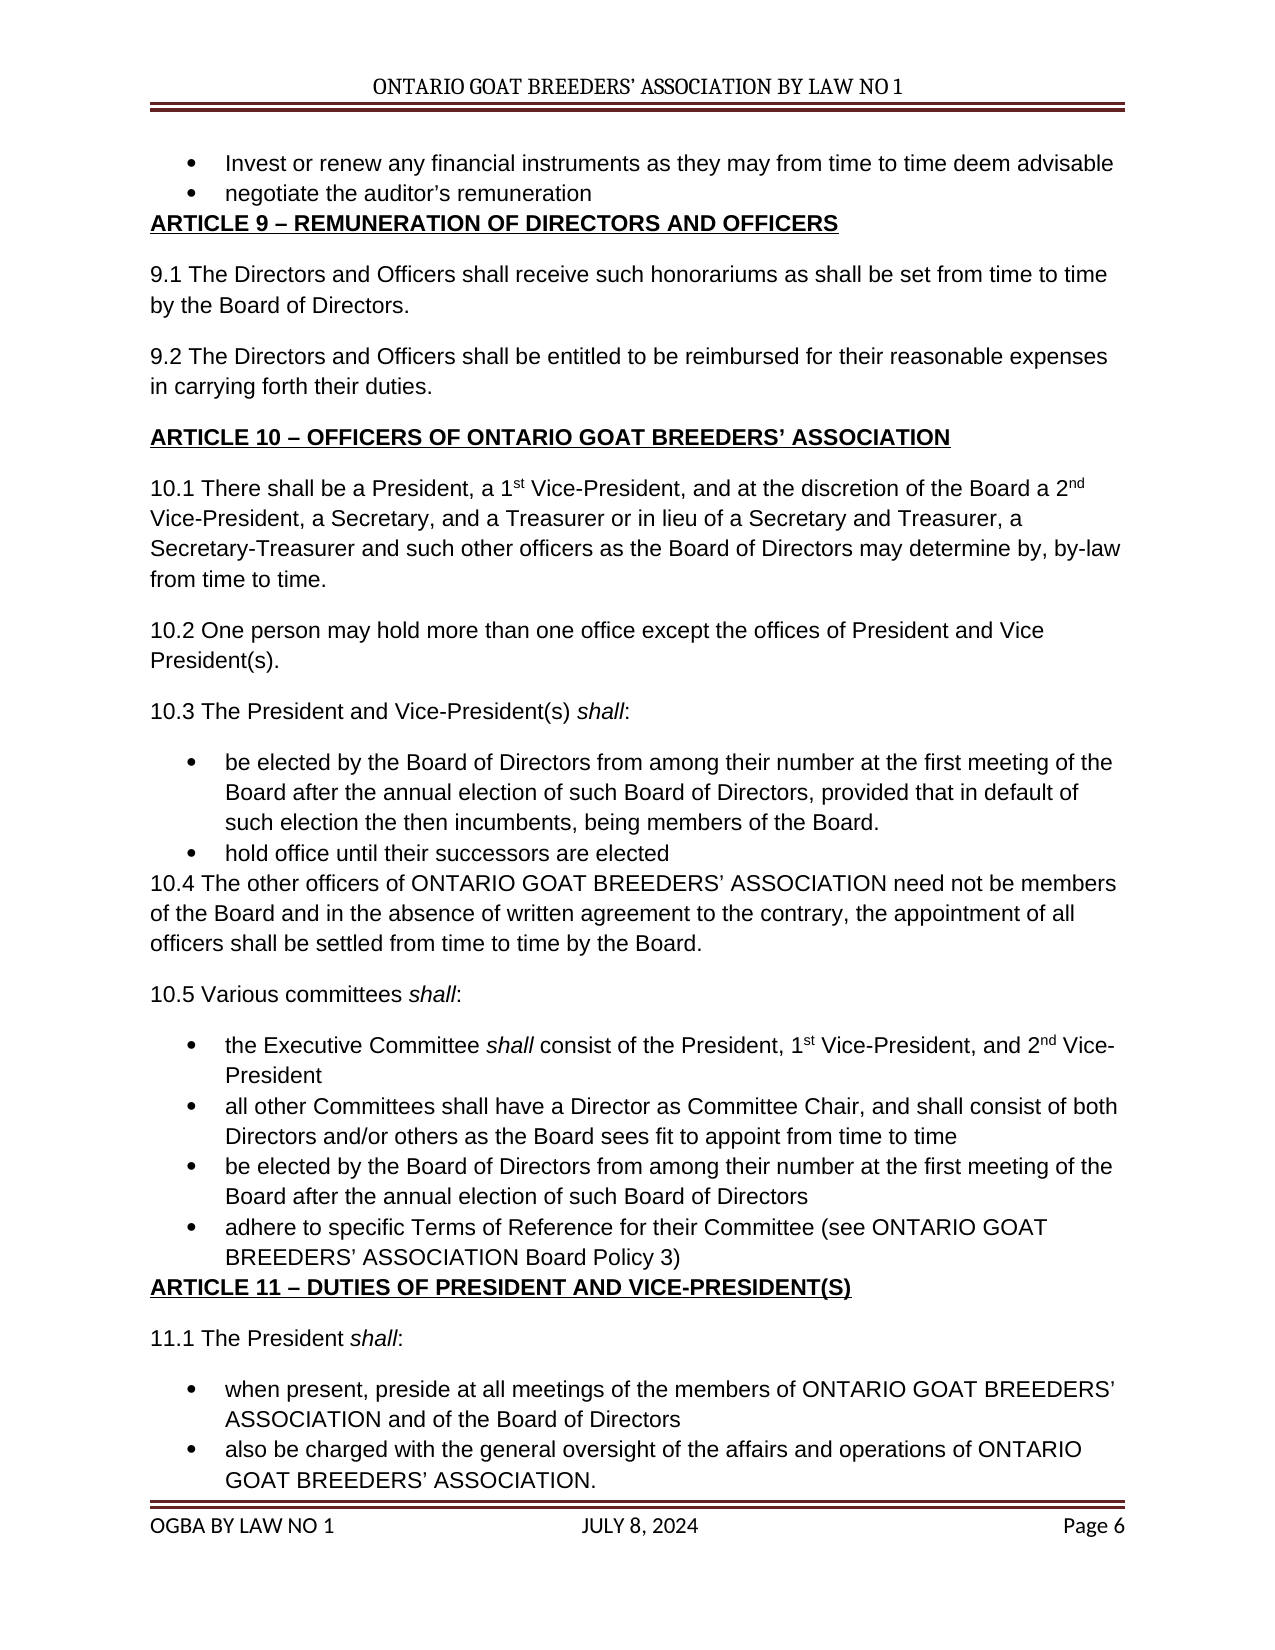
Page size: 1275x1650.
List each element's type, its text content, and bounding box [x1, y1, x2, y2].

list adhere to specific Terms of Reference for their Committee (see ONTARIO GOAT BREEDERS’ ASSOCIATION Board Policy 3) [187, 1213, 1125, 1270]
text 10.2 One person may hold more than one office except the offices of President and Vice President(s). [150, 617, 1125, 673]
text 9.1 The Directors and Officers shall receive such honorariums as shall be set from time to time by the Board of Directors. [150, 261, 1125, 318]
list when present, preside at all meetings of the members of ONTARIO GOAT BREEDERS’ ASSOCIATION and of the Board of Directors [187, 1376, 1125, 1433]
text ARTICLE 11 – DUTIES OF PRESIDENT AND VICE-PRESIDENT(S) [150, 1274, 1125, 1300]
list all other Committees shall have a Director as Committee Chair, and shall consist of both Directors and/or others as the Board sees fit to appoint from time to time [187, 1093, 1125, 1149]
text ARTICLE 10 – OFFICERS OF ONTARIO GOAT BREEDERS’ ASSOCIATION [150, 424, 1125, 450]
list also be charged with the general oversight of the affairs and operations of ONTARIO GOAT BREEDERS’ ASSOCIATION. [187, 1436, 1125, 1493]
text 10.3 The President and Vice-President(s) shall: [150, 698, 1125, 724]
text 10.4 The other officers of ONTARIO GOAT BREEDERS’ ASSOCIATION need not be members of the Board and in the absence of written agreement to the contrary, the appointment of all officers shall be settled from time to time by the Board. [150, 870, 1125, 957]
list Invest or renew any financial instruments as they may from time to time deem advisable [187, 150, 1125, 176]
list the Executive Committee shall consist of the President, 1st Vice-President, and 2nd Vice-President [187, 1032, 1125, 1089]
text ARTICLE 9 – REMUNERATION OF DIRECTORS AND OFFICERS [150, 210, 1125, 237]
text 9.2 The Directors and Officers shall be entitled to be reimbursed for their reasonable expenses in carrying forth their duties. [150, 343, 1125, 399]
text 10.5 Various committees shall: [150, 981, 1125, 1008]
text 11.1 The President shall: [150, 1325, 1125, 1351]
list negotiate the auditor’s remuneration [187, 180, 1125, 207]
list hold office until their successors are elected [187, 839, 1125, 866]
text 10.1 There shall be a President, a 1st Vice-President, and at the discretion of the Board a 2nd Vice-President, a Secretary, and a Treasurer or in lieu of a Secretary and Treasurer, a Secretary-Treasurer and such other officers as the Board of Directors may determine by, by-law from time to time. [150, 475, 1125, 592]
list be elected by the Board of Directors from among their number at the first meeting of the Board after the annual election of such Board of Directors, provided that in default of such election the then incumbents, being members of the Board. [187, 749, 1125, 836]
list be elected by the Board of Directors from among their number at the first meeting of the Board after the annual election of such Board of Directors [187, 1153, 1125, 1210]
